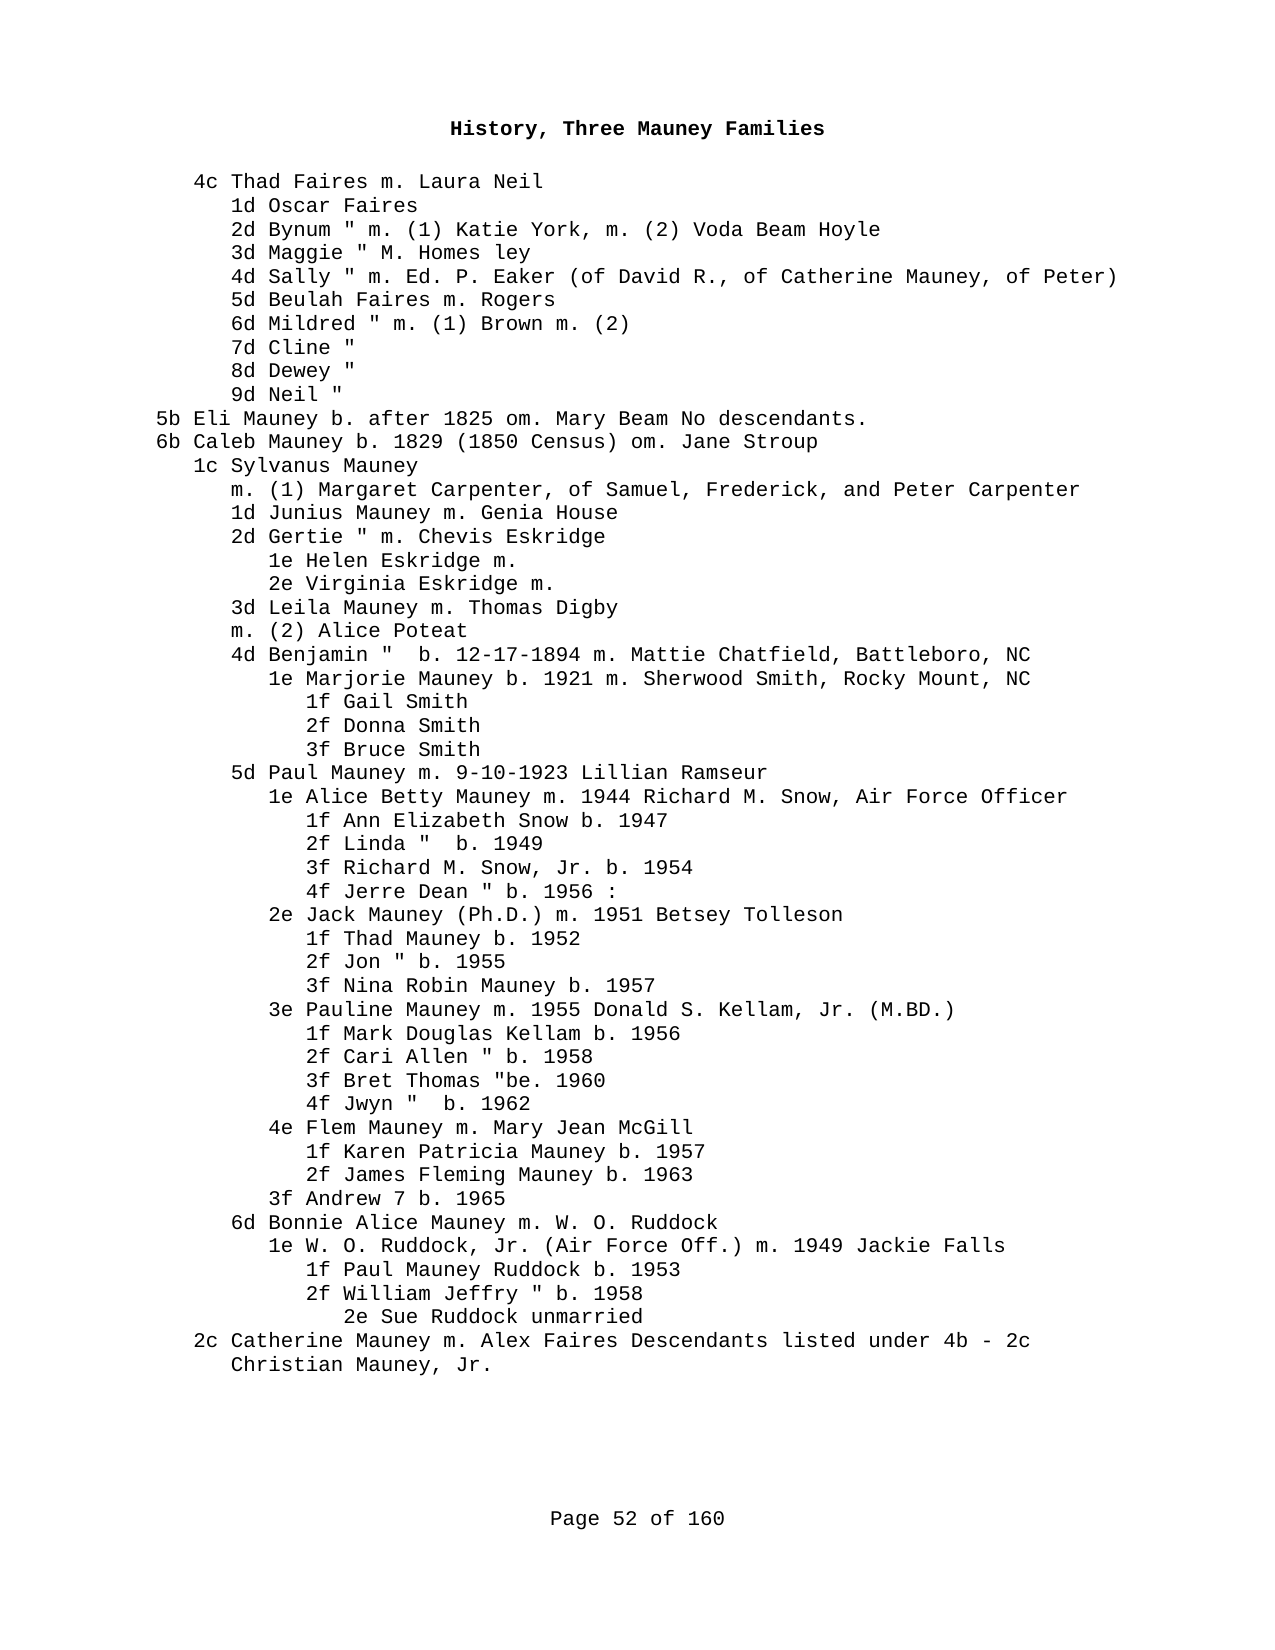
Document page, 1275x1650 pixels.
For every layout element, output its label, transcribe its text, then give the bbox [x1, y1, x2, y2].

text 2c Catherine Mauney m. Alex Faires Descendants listed under 4b - 2c [118, 1330, 1157, 1353]
text m. (1) Margaret Carpenter, of Samuel, Frederick, and Peter Carpenter [118, 479, 1157, 502]
text 7d Cline " [118, 337, 1157, 360]
text 2f Linda " b. 1949 [118, 833, 1157, 857]
text 2f Donna Smith [118, 715, 1157, 739]
text 1e W. O. Ruddock, Jr. (Air Force Off.) m. 1949 Jackie Falls [118, 1235, 1157, 1259]
text 4e Flem Mauney m. Mary Jean McGill [118, 1117, 1157, 1141]
text 2f William Jeffry " b. 1958 [118, 1283, 1157, 1306]
text Christian Mauney, Jr. [118, 1353, 1157, 1377]
text 2e Jack Mauney (Ph.D.) m. 1951 Betsey Tolleson [118, 904, 1157, 928]
text 4f Jwyn " b. 1962 [118, 1093, 1157, 1117]
text 6d Bonnie Alice Mauney m. W. O. Ruddock [118, 1212, 1157, 1235]
text 1d Oscar Faires [118, 195, 1157, 218]
text 3d Maggie " M. Homes ley [118, 242, 1157, 266]
text 2f Cari Allen " b. 1958 [118, 1046, 1157, 1070]
text 1f Paul Mauney Ruddock b. 1953 [118, 1259, 1157, 1283]
text 2f Jon " b. 1955 [118, 952, 1157, 975]
text 2d Bynum " m. (1) Katie York, m. (2) Voda Beam Hoyle [118, 218, 1157, 242]
text 1e Marjorie Mauney b. 1921 m. Sherwood Smith, Rocky Mount, NC [118, 668, 1157, 691]
text 1f Gail Smith [118, 691, 1157, 715]
text 1f Ann Elizabeth Snow b. 1947 [118, 810, 1157, 833]
text 2d Gertie " m. Chevis Eskridge [118, 526, 1157, 549]
text 5d Paul Mauney m. 9-10-1923 Lillian Ramseur [118, 762, 1157, 786]
text 3d Leila Mauney m. Thomas Digby [118, 597, 1157, 621]
text 3f Andrew 7 b. 1965 [118, 1188, 1157, 1212]
text 4f Jerre Dean " b. 1956 : [118, 881, 1157, 904]
text 5b Eli Mauney b. after 1825 om. Mary Beam No descendants. [118, 408, 1157, 431]
text 3f Bruce Smith [118, 739, 1157, 762]
text 1f Karen Patricia Mauney b. 1957 [118, 1141, 1157, 1164]
text 1e Alice Betty Mauney m. 1944 Richard M. Snow, Air Force Officer [118, 786, 1157, 810]
text 1f Mark Douglas Kellam b. 1956 [118, 1022, 1157, 1046]
text m. (2) Alice Poteat [118, 621, 1157, 644]
text 1d Junius Mauney m. Genia House [118, 502, 1157, 526]
text 6d Mildred " m. (1) Brown m. (2) [118, 313, 1157, 337]
text 2e Sue Ruddock unmarried [118, 1306, 1157, 1330]
text 4c Thad Faires m. Laura Neil [118, 171, 1157, 195]
text 2e Virginia Eskridge m. [118, 573, 1157, 597]
text 4d Benjamin " b. 12-17-1894 m. Mattie Chatfield, Battleboro, NC [118, 644, 1157, 668]
text 8d Dewey " [118, 360, 1157, 384]
text 3f Bret Thomas "be. 1960 [118, 1070, 1157, 1093]
text 1c Sylvanus Mauney [118, 455, 1157, 479]
text 9d Neil " [118, 384, 1157, 408]
text 6b Caleb Mauney b. 1829 (1850 Census) om. Jane Stroup [118, 431, 1157, 455]
text 1e Helen Eskridge m. [118, 549, 1157, 573]
text 1f Thad Mauney b. 1952 [118, 928, 1157, 952]
text 3f Nina Robin Mauney b. 1957 [118, 975, 1157, 999]
text 3f Richard M. Snow, Jr. b. 1954 [118, 857, 1157, 881]
text 5d Beulah Faires m. Rogers [118, 289, 1157, 313]
text 2f James Fleming Mauney b. 1963 [118, 1164, 1157, 1188]
text 4d Sally " m. Ed. P. Eaker (of David R., of Catherine Mauney, of Peter) [118, 266, 1157, 289]
text 3e Pauline Mauney m. 1955 Donald S. Kellam, Jr. (M.BD.) [118, 999, 1157, 1022]
